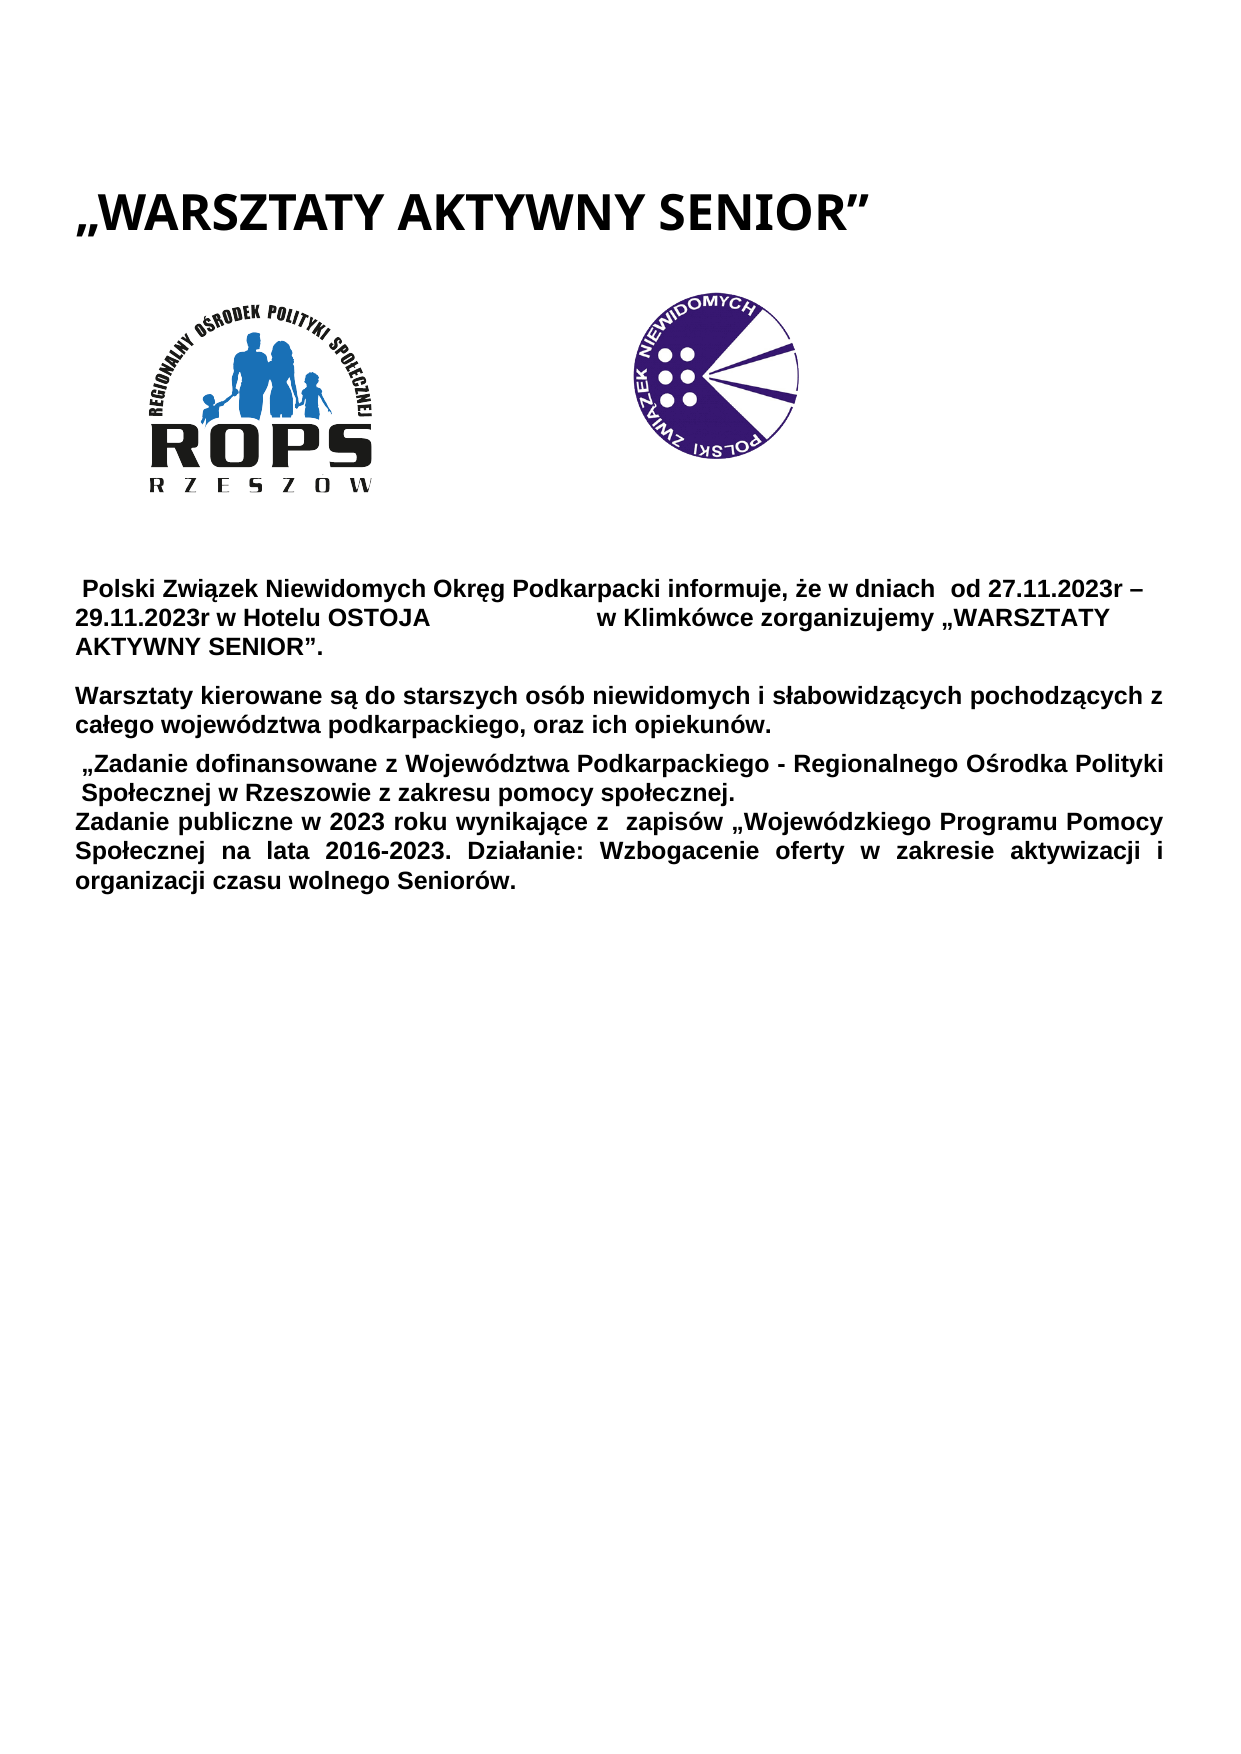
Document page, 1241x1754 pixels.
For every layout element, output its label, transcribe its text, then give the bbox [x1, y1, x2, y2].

text Zadanie publiczne w 2023 roku wynikające z zapisów „Wojewódzkiego Programu Pomocy Społecznej na lata 2016-2023. Działanie: Wzbogacenie oferty w zakresie aktywizacji i organizacji czasu wolnego Seniorów. [75, 806, 1165, 895]
text Polski Związek Niewidomych Okręg Podkarpacki informuje, że w dniach od 27.11.2023r – 29.11.2023r w Hotelu OSTOJA w Klimkówce zorganizujemy „WARSZTATY AKTYWNY SENIOR”. [75, 574, 1165, 660]
subtitle „WARSZTATY AKTYWNY SENIOR” [75, 177, 1165, 245]
text „Zadanie dofinansowane z Województwa Podkarpackiego - Regionalnego Ośrodka Polityki Społecznej w Rzeszowie z zakresu pomocy społecznej. [81, 749, 1165, 806]
text Warsztaty kierowane są do starszych osób niewidomych i słabowidzących pochodzących z całego województwa podkarpackiego, oraz ich opiekunów. [75, 681, 1165, 738]
